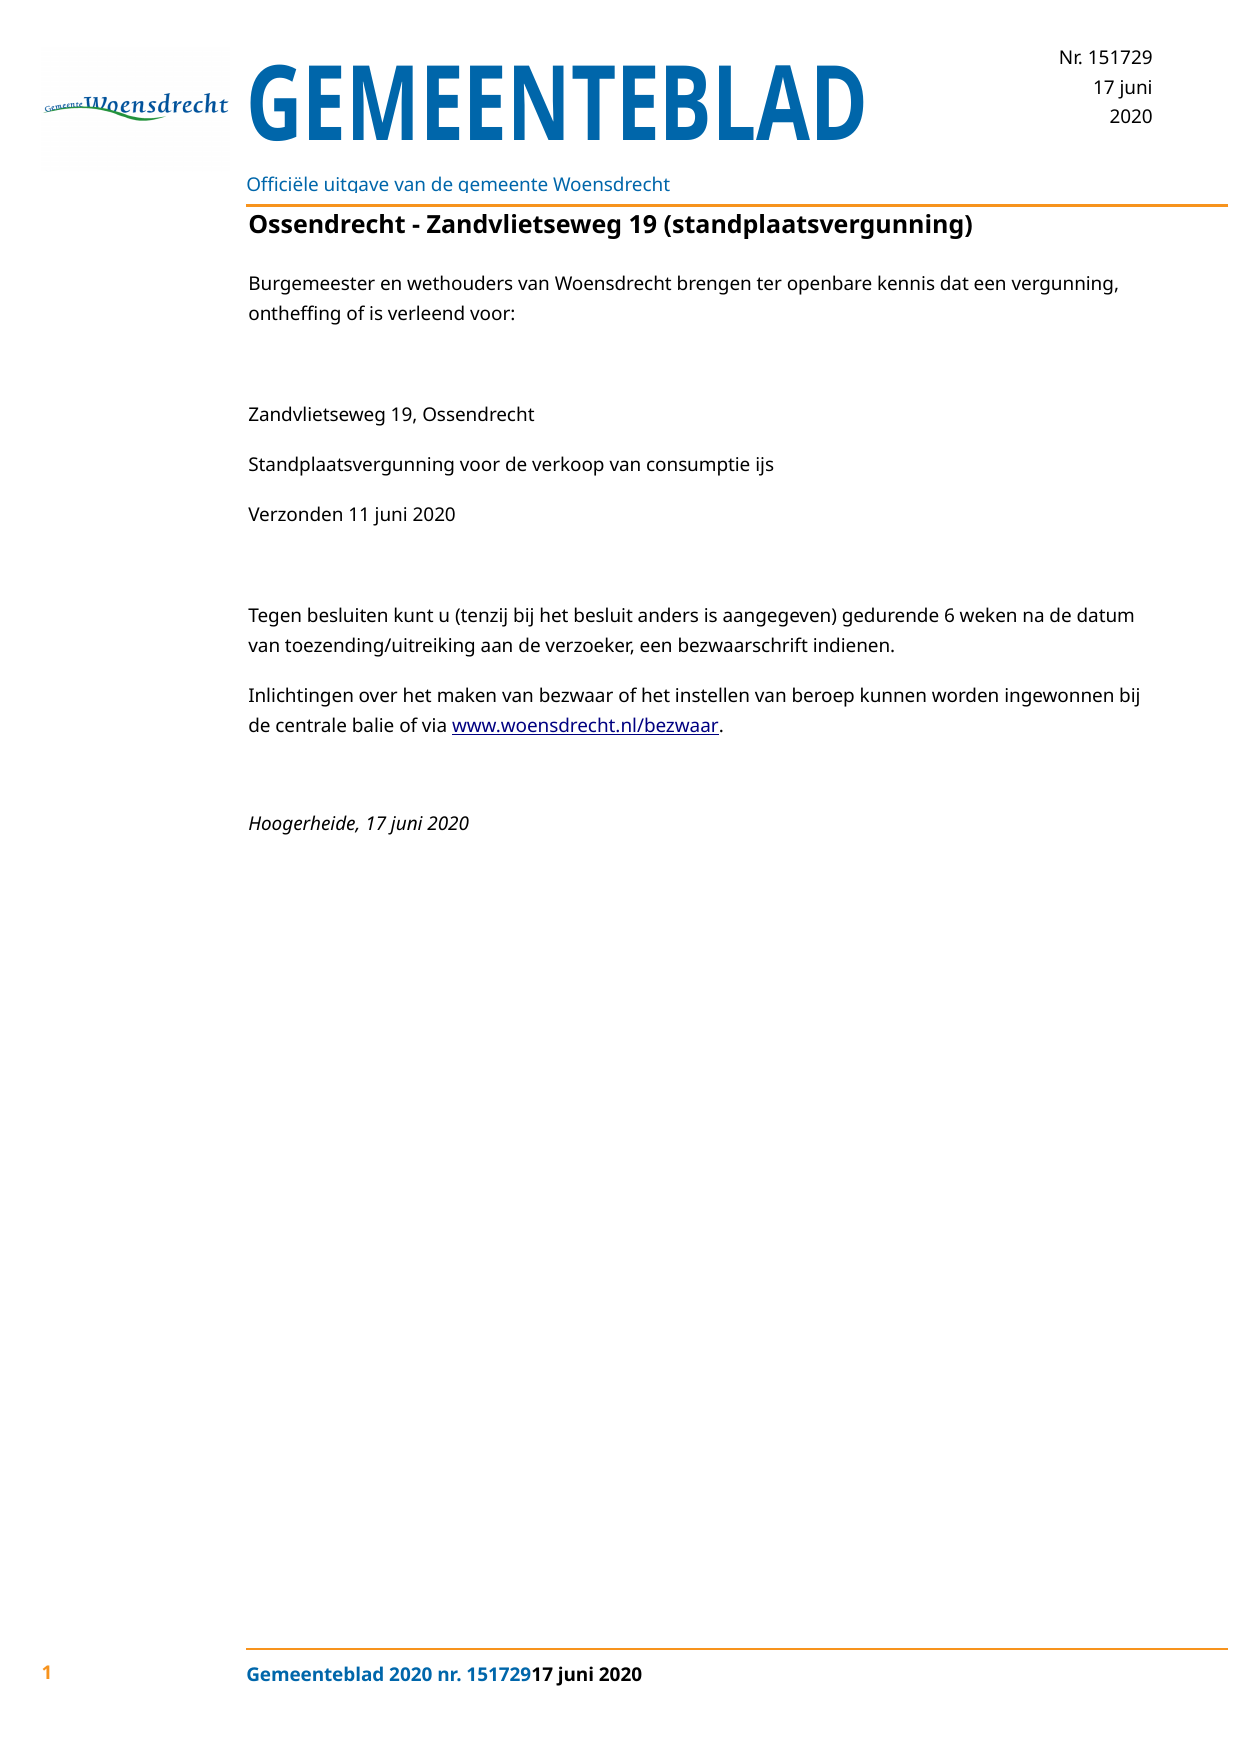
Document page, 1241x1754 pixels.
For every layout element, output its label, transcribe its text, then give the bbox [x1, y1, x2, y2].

text Inlichtingen over het maken van bezwaar of het instellen van beroep kunnen worden ingewonnen bij de centrale balie of via www.woensdrecht.nl/bezwaar. [248, 682, 1152, 738]
text Hoogerheide, 17 juni 2020 [248, 810, 1152, 836]
text Zandvlietseweg 19, Ossendrecht [248, 401, 1152, 426]
text Burgemeester en wethouders van Woensdrecht brengen ter openbare kennis dat een vergunning, ontheffing of is verleend voor: [248, 270, 1152, 326]
text Verzonden 11 juni 2020 [248, 502, 1152, 527]
picture [41, 47, 231, 172]
text Standplaatsvergunning voor de verkoop van consumptie ijs [248, 451, 1152, 477]
text Tegen besluiten kunt u (tenzij bij het besluit anders is aangegeven) gedurende 6 weken na de datum van toezending/uitreiking aan de verzoeker, een bezwaarschrift indienen. [248, 602, 1152, 658]
text Ossendrecht - Zandvlietseweg 19 (standplaatsvergunning) [248, 207, 1152, 241]
